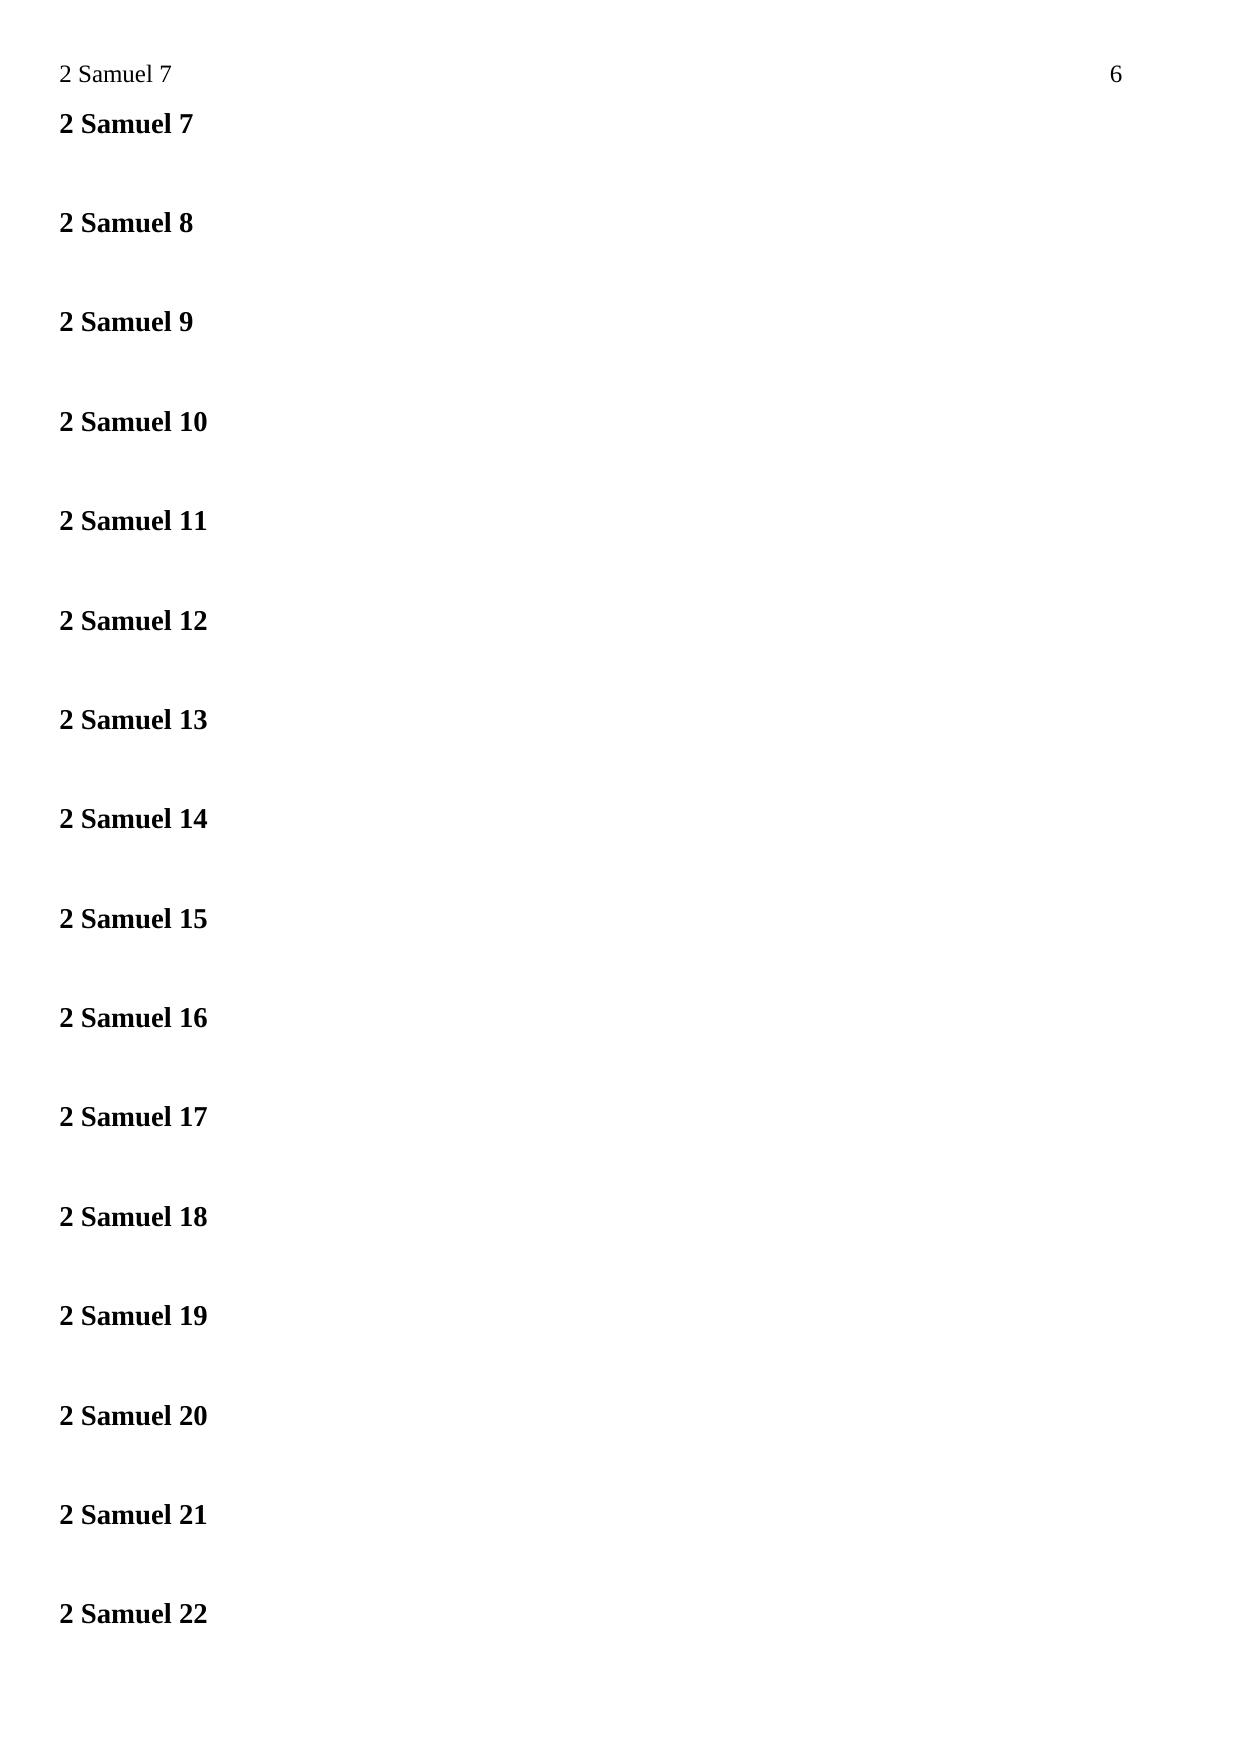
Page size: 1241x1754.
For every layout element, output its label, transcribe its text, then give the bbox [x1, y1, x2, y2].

subtitle 2 Samuel 14 [59, 802, 1122, 835]
subtitle 2 Samuel 18 [59, 1199, 1122, 1232]
subtitle 2 Samuel 9 [59, 305, 1122, 338]
subtitle 2 Samuel 15 [59, 901, 1122, 934]
subtitle 2 Samuel 17 [59, 1100, 1122, 1133]
subtitle 2 Samuel 12 [59, 603, 1122, 636]
subtitle 2 Samuel 16 [59, 1001, 1122, 1034]
subtitle 2 Samuel 11 [59, 504, 1122, 537]
subtitle 2 Samuel 7 [59, 106, 1122, 139]
subtitle 2 Samuel 8 [59, 206, 1122, 239]
subtitle 2 Samuel 21 [59, 1497, 1122, 1531]
subtitle 2 Samuel 20 [59, 1398, 1122, 1431]
subtitle 2 Samuel 19 [59, 1299, 1122, 1332]
subtitle 2 Samuel 13 [59, 702, 1122, 736]
subtitle 2 Samuel 22 [59, 1597, 1122, 1630]
subtitle 2 Samuel 10 [59, 404, 1122, 437]
